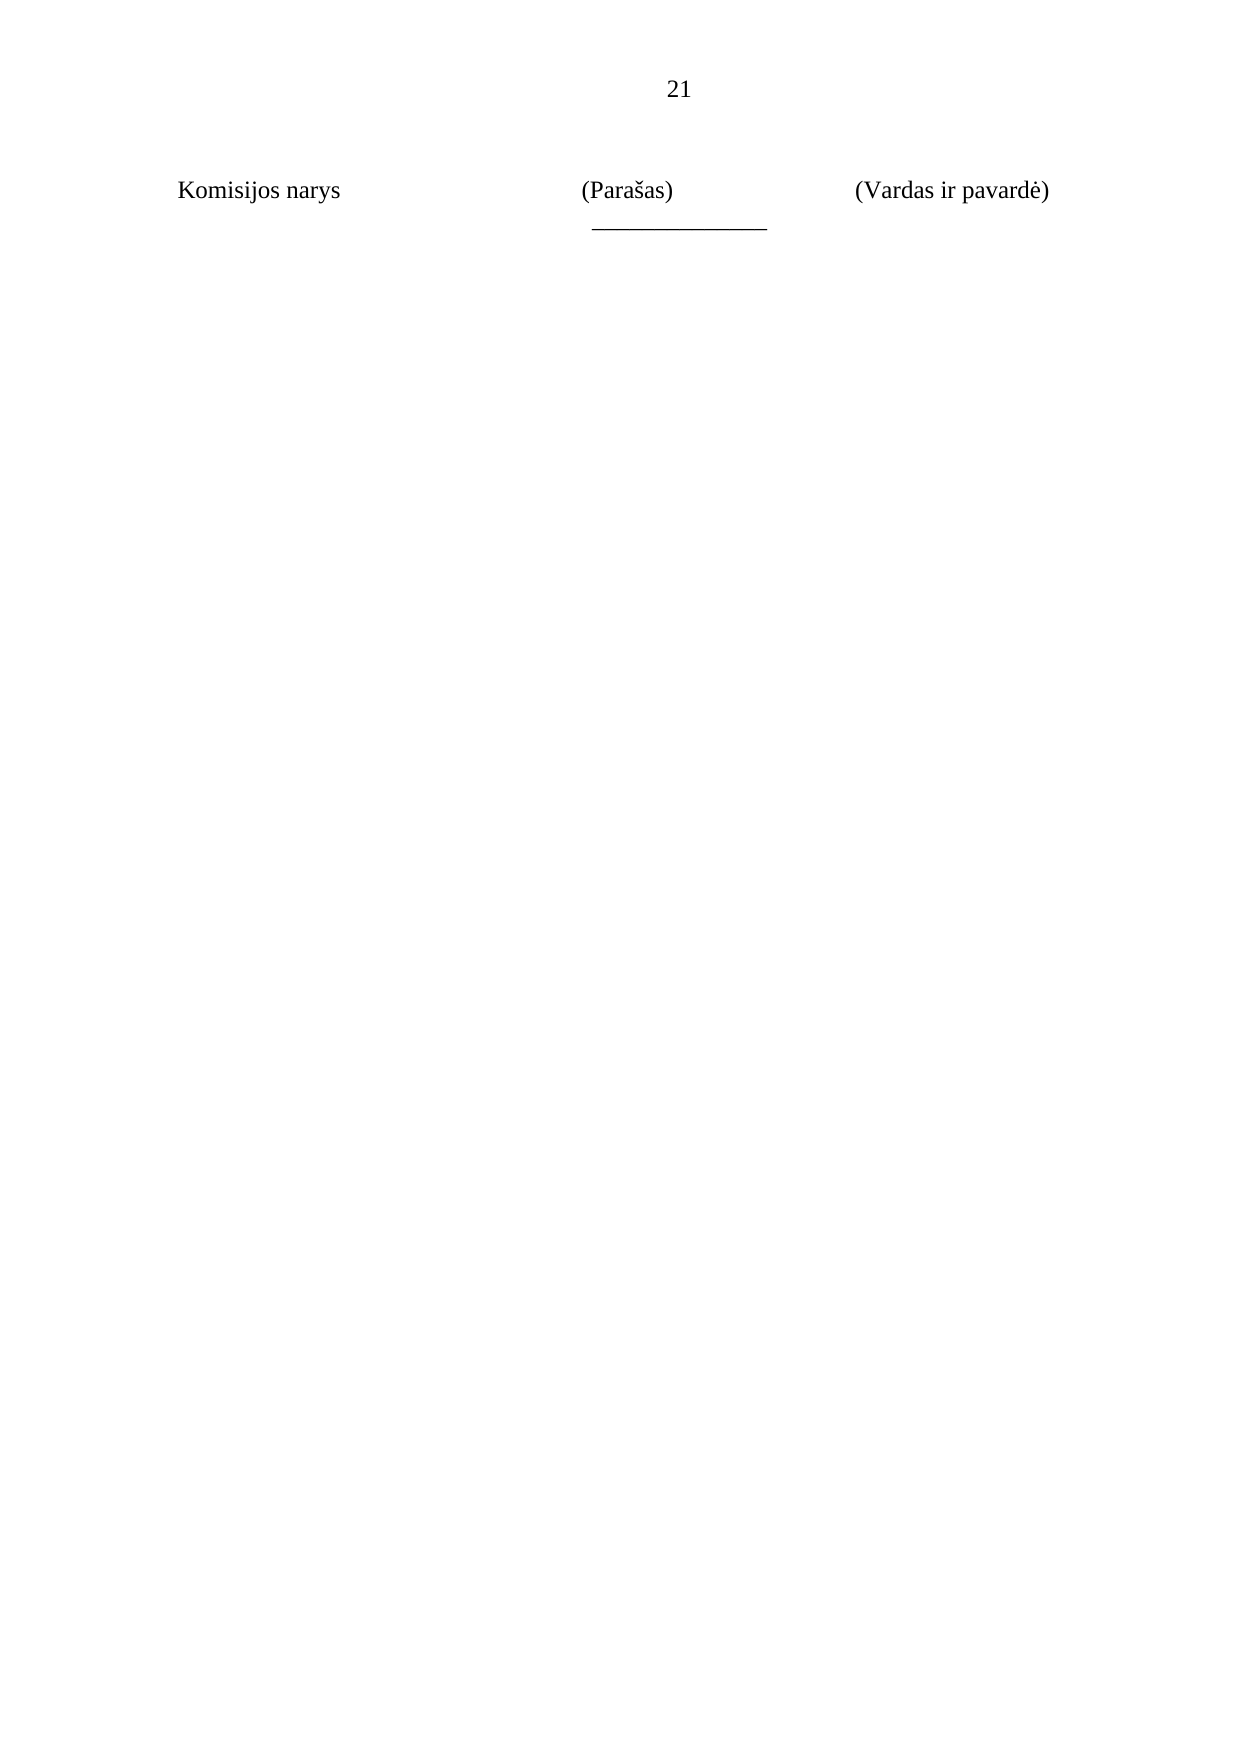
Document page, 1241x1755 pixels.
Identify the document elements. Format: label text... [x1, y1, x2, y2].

text ______________ [177, 204, 1181, 233]
text Komisijos narys (Parašas) (Vardas ir pavardė) [177, 176, 1181, 204]
